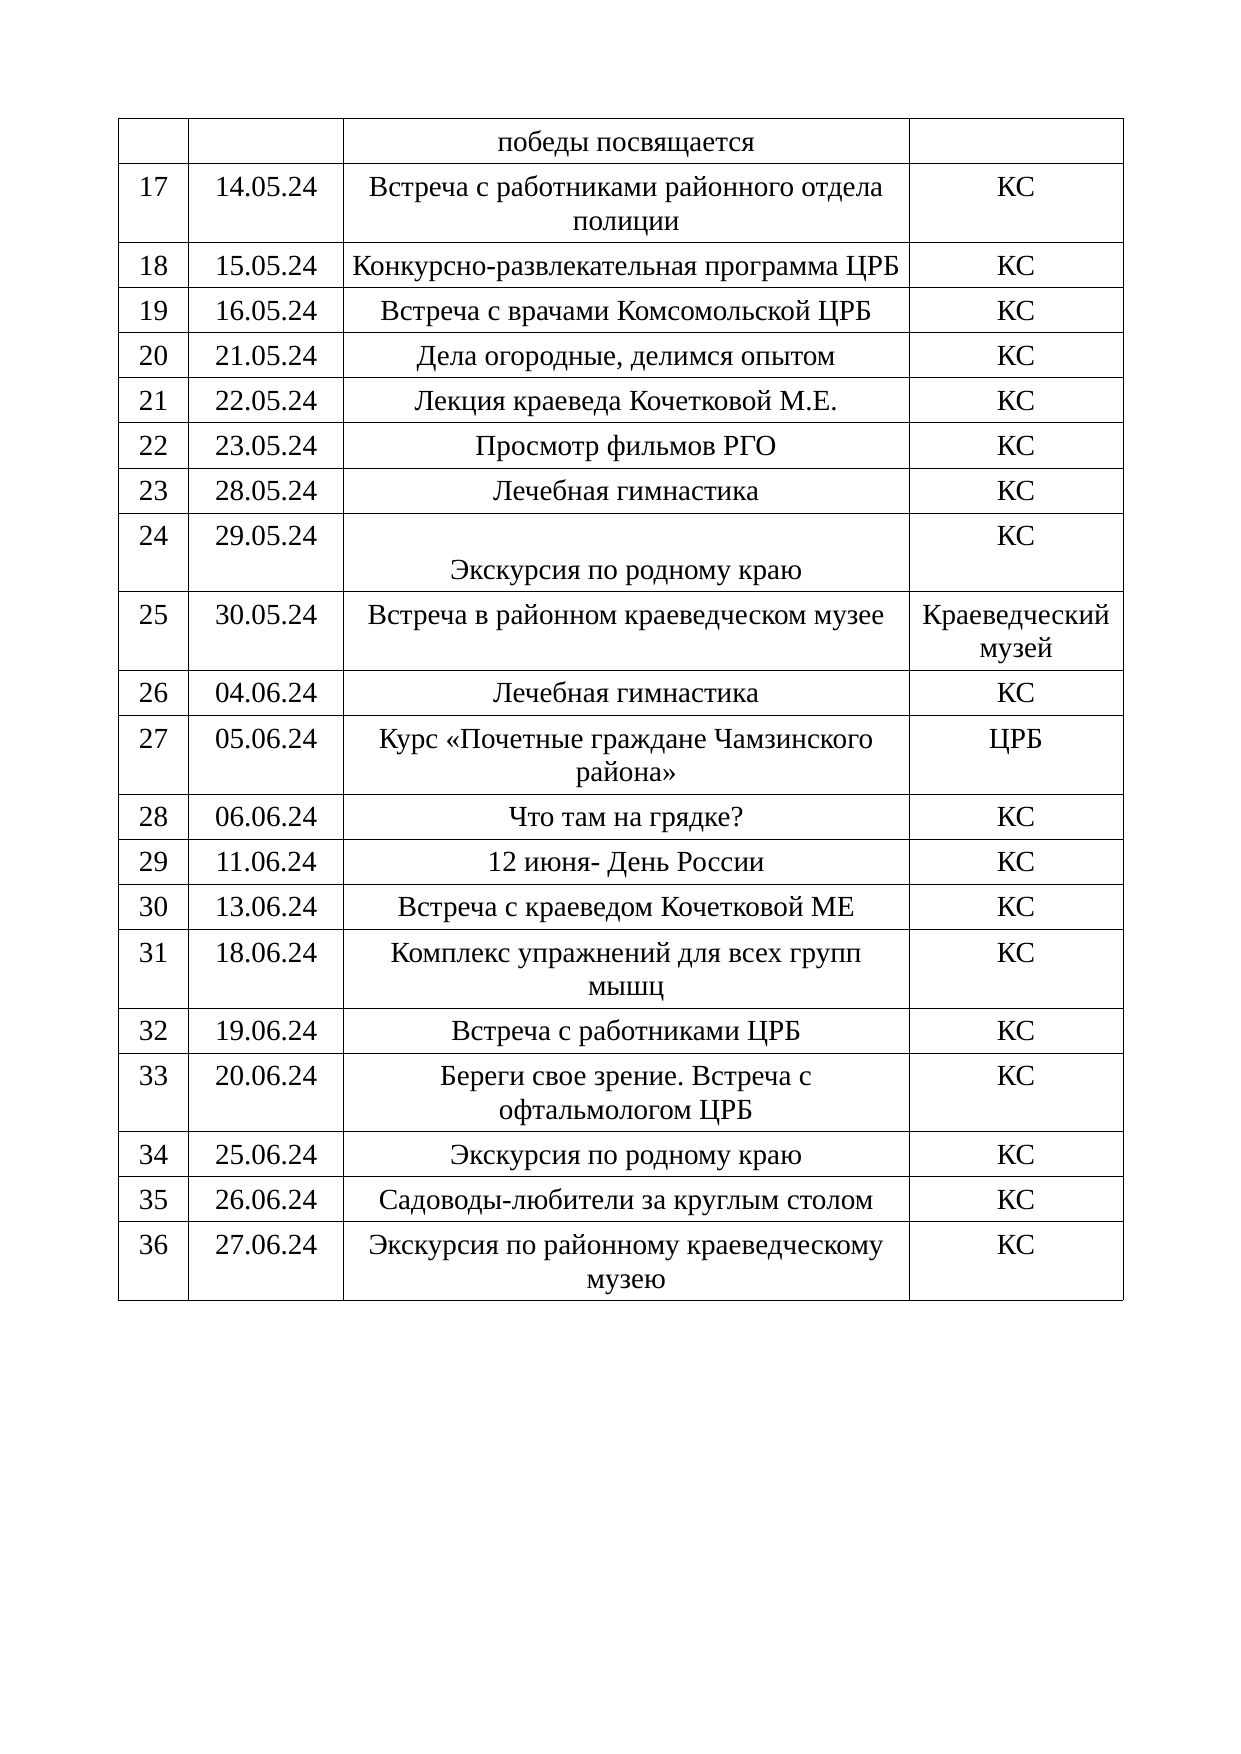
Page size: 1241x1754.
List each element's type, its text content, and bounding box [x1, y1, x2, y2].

table_cell 26.06.24 [189, 1177, 343, 1221]
table_cell 23.05.24 [189, 423, 343, 467]
table_cell Курс «Почетные граждане Чамзинского района» [344, 716, 909, 793]
table_cell Береги свое зрение. Встреча с офтальмологом ЦРБ [344, 1054, 909, 1131]
table_cell 31 [119, 930, 188, 1007]
table_cell 13.06.24 [189, 885, 343, 929]
table_cell 28 [119, 795, 188, 839]
table_cell 05.06.24 [189, 716, 343, 793]
table_cell Комплекс упражнений для всех групп мышц [344, 930, 909, 1007]
table_cell 16.05.24 [189, 288, 343, 332]
table_cell 06.06.24 [189, 795, 343, 839]
table_cell 12 июня- День России [344, 840, 909, 884]
table_cell 34 [119, 1132, 188, 1176]
table_cell 29.05.24 [189, 514, 343, 591]
table_cell КС [910, 164, 1123, 242]
table_cell 27 [119, 716, 188, 793]
table_cell Встреча с врачами Комсомольской ЦРБ [344, 288, 909, 332]
table_cell 22.05.24 [189, 378, 343, 422]
table_cell 25.06.24 [189, 1132, 343, 1176]
table_cell Встреча в районном краеведческом музее [344, 592, 909, 670]
table_cell 32 [119, 1009, 188, 1053]
table_cell [119, 119, 188, 163]
table_cell КС [910, 1177, 1123, 1221]
table_cell [189, 119, 343, 163]
table_cell Дела огородные, делимся опытом [344, 333, 909, 377]
table_cell КС [910, 514, 1123, 591]
table_cell КС [910, 288, 1123, 332]
table_cell 33 [119, 1054, 188, 1131]
table_cell КС [910, 1222, 1123, 1300]
table_cell Лечебная гимнастика [344, 469, 909, 512]
table_cell Экскурсия по родному краю [344, 1132, 909, 1176]
table_cell 24 [119, 514, 188, 591]
table_cell КС [910, 333, 1123, 377]
table_cell Конкурсно-развлекательная программа ЦРБ [344, 243, 909, 287]
table_cell 18.06.24 [189, 930, 343, 1007]
table_cell 15.05.24 [189, 243, 343, 287]
table_cell ЦРБ [910, 716, 1123, 793]
table_cell 23 [119, 469, 188, 512]
table_cell победы посвящается [344, 119, 909, 163]
table_cell Встреча с работниками ЦРБ [344, 1009, 909, 1053]
table_cell 21 [119, 378, 188, 422]
table_cell 27.06.24 [189, 1222, 343, 1300]
table_cell 35 [119, 1177, 188, 1221]
table_cell 21.05.24 [189, 333, 343, 377]
table_cell [910, 119, 1123, 163]
table_cell 30 [119, 885, 188, 929]
table_cell 28.05.24 [189, 469, 343, 512]
table_cell КС [910, 1009, 1123, 1053]
table_cell 17 [119, 164, 188, 242]
table_cell КС [910, 671, 1123, 715]
table_cell Встреча с краеведом Кочетковой МЕ [344, 885, 909, 929]
table_cell КС [910, 840, 1123, 884]
table_cell КС [910, 1054, 1123, 1131]
table_cell 36 [119, 1222, 188, 1300]
table_cell 29 [119, 840, 188, 884]
table_cell 18 [119, 243, 188, 287]
table_cell 22 [119, 423, 188, 467]
table_cell 11.06.24 [189, 840, 343, 884]
table_cell Краеведческий музей [910, 592, 1123, 670]
table_cell КС [910, 795, 1123, 839]
table_cell 14.05.24 [189, 164, 343, 242]
table_cell 26 [119, 671, 188, 715]
table_cell Что там на грядке? [344, 795, 909, 839]
table_cell КС [910, 885, 1123, 929]
table_cell 19.06.24 [189, 1009, 343, 1053]
table_cell Экскурсия по районному краеведческому музею [344, 1222, 909, 1300]
table_cell 25 [119, 592, 188, 670]
table_cell 19 [119, 288, 188, 332]
table_cell Встреча с работниками районного отдела полиции [344, 164, 909, 242]
table_cell КС [910, 423, 1123, 467]
table_cell 04.06.24 [189, 671, 343, 715]
table_cell 30.05.24 [189, 592, 343, 670]
table_cell Экскурсия по родному краю [344, 514, 909, 591]
table_cell Лекция краеведа Кочетковой М.Е. [344, 378, 909, 422]
table_cell КС [910, 469, 1123, 512]
table_cell КС [910, 930, 1123, 1007]
table_cell КС [910, 1132, 1123, 1176]
table_cell КС [910, 378, 1123, 422]
table_cell Просмотр фильмов РГО [344, 423, 909, 467]
table_cell Садоводы-любители за круглым столом [344, 1177, 909, 1221]
table_cell КС [910, 243, 1123, 287]
table_cell 20 [119, 333, 188, 377]
table_cell Лечебная гимнастика [344, 671, 909, 715]
table_cell 20.06.24 [189, 1054, 343, 1131]
